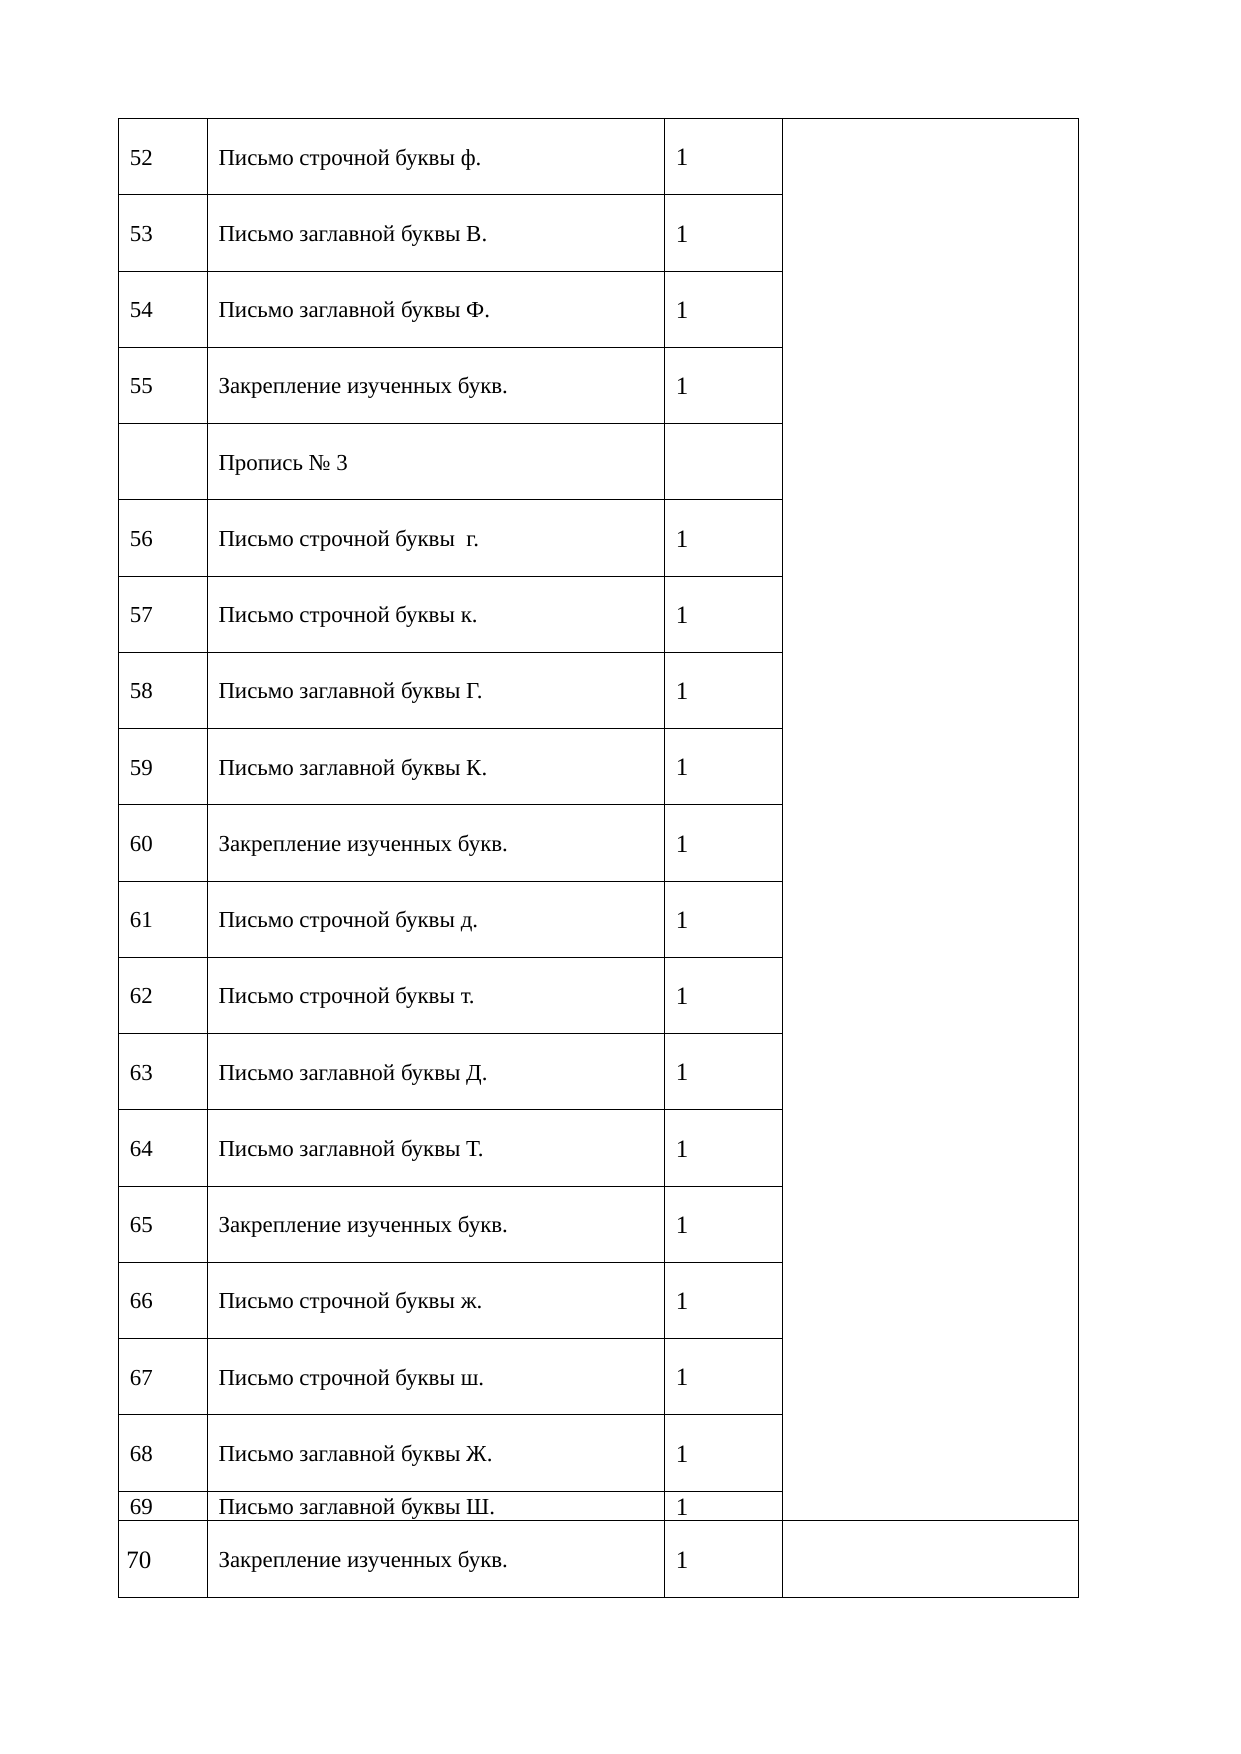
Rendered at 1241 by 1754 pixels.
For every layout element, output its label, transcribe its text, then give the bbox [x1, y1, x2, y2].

table_cell 1 [665, 1415, 782, 1491]
table_cell 1 [665, 1263, 782, 1338]
table_cell Письмо заглавной буквы Ф. [208, 272, 664, 347]
table_cell Письмо заглавной буквы Д. [208, 1034, 664, 1109]
table_cell 1 [665, 1521, 782, 1597]
table_cell 64 [119, 1110, 207, 1186]
table_cell Письмо заглавной буквы Г. [208, 653, 664, 728]
table_cell 1 [665, 1187, 782, 1262]
table_cell [783, 119, 1078, 1520]
table_cell 60 [119, 805, 207, 881]
table_cell 1 [665, 958, 782, 1033]
table_cell Письмо заглавной буквы Ш. [208, 1492, 664, 1520]
table_cell 1 [665, 577, 782, 652]
table_cell 70 [119, 1521, 207, 1597]
table_cell 1 [665, 653, 782, 728]
table_cell 1 [665, 272, 782, 347]
table_cell 61 [119, 882, 207, 957]
table_cell Письмо строчной буквы т. [208, 958, 664, 1033]
table_cell 1 [665, 500, 782, 576]
table_cell 1 [665, 882, 782, 957]
table_cell 59 [119, 729, 207, 804]
table_cell 55 [119, 348, 207, 423]
table_cell 1 [665, 1339, 782, 1414]
table_cell 69 [119, 1492, 207, 1520]
table_cell 1 [665, 348, 782, 423]
table_cell Письмо строчной буквы д. [208, 882, 664, 957]
table_cell 53 [119, 195, 207, 271]
table_cell [665, 424, 782, 499]
table_cell Письмо строчной буквы г. [208, 500, 664, 576]
table_cell 1 [665, 119, 782, 194]
table_cell Письмо строчной буквы ш. [208, 1339, 664, 1414]
table_cell 63 [119, 1034, 207, 1109]
table_cell 68 [119, 1415, 207, 1491]
table_cell Закрепление изученных букв. [208, 348, 664, 423]
table_cell Пропись № 3 [208, 424, 664, 499]
table_cell 1 [665, 805, 782, 881]
table_cell 52 [119, 119, 207, 194]
table_cell [783, 1521, 1078, 1597]
table_cell 57 [119, 577, 207, 652]
table_cell Письмо заглавной буквы Т. [208, 1110, 664, 1186]
table_cell 1 [665, 195, 782, 271]
table_cell Закрепление изученных букв. [208, 805, 664, 881]
table_cell 66 [119, 1263, 207, 1338]
table_cell 65 [119, 1187, 207, 1262]
table_cell Письмо заглавной буквы К. [208, 729, 664, 804]
table_cell Письмо заглавной буквы Ж. [208, 1415, 664, 1491]
table_cell 67 [119, 1339, 207, 1414]
table_cell 54 [119, 272, 207, 347]
table_cell 62 [119, 958, 207, 1033]
table_cell Закрепление изученных букв. [208, 1187, 664, 1262]
table_cell 1 [665, 729, 782, 804]
table_cell Письмо заглавной буквы В. [208, 195, 664, 271]
table_cell 58 [119, 653, 207, 728]
table_cell Письмо строчной буквы ж. [208, 1263, 664, 1338]
table_cell 1 [665, 1492, 782, 1520]
table_cell 1 [665, 1110, 782, 1186]
table_cell 56 [119, 500, 207, 576]
table_cell Закрепление изученных букв. [208, 1521, 664, 1597]
table_cell 1 [665, 1034, 782, 1109]
table_cell Письмо строчной буквы к. [208, 577, 664, 652]
table_cell Письмо строчной буквы ф. [208, 119, 664, 194]
table_cell [119, 424, 207, 499]
